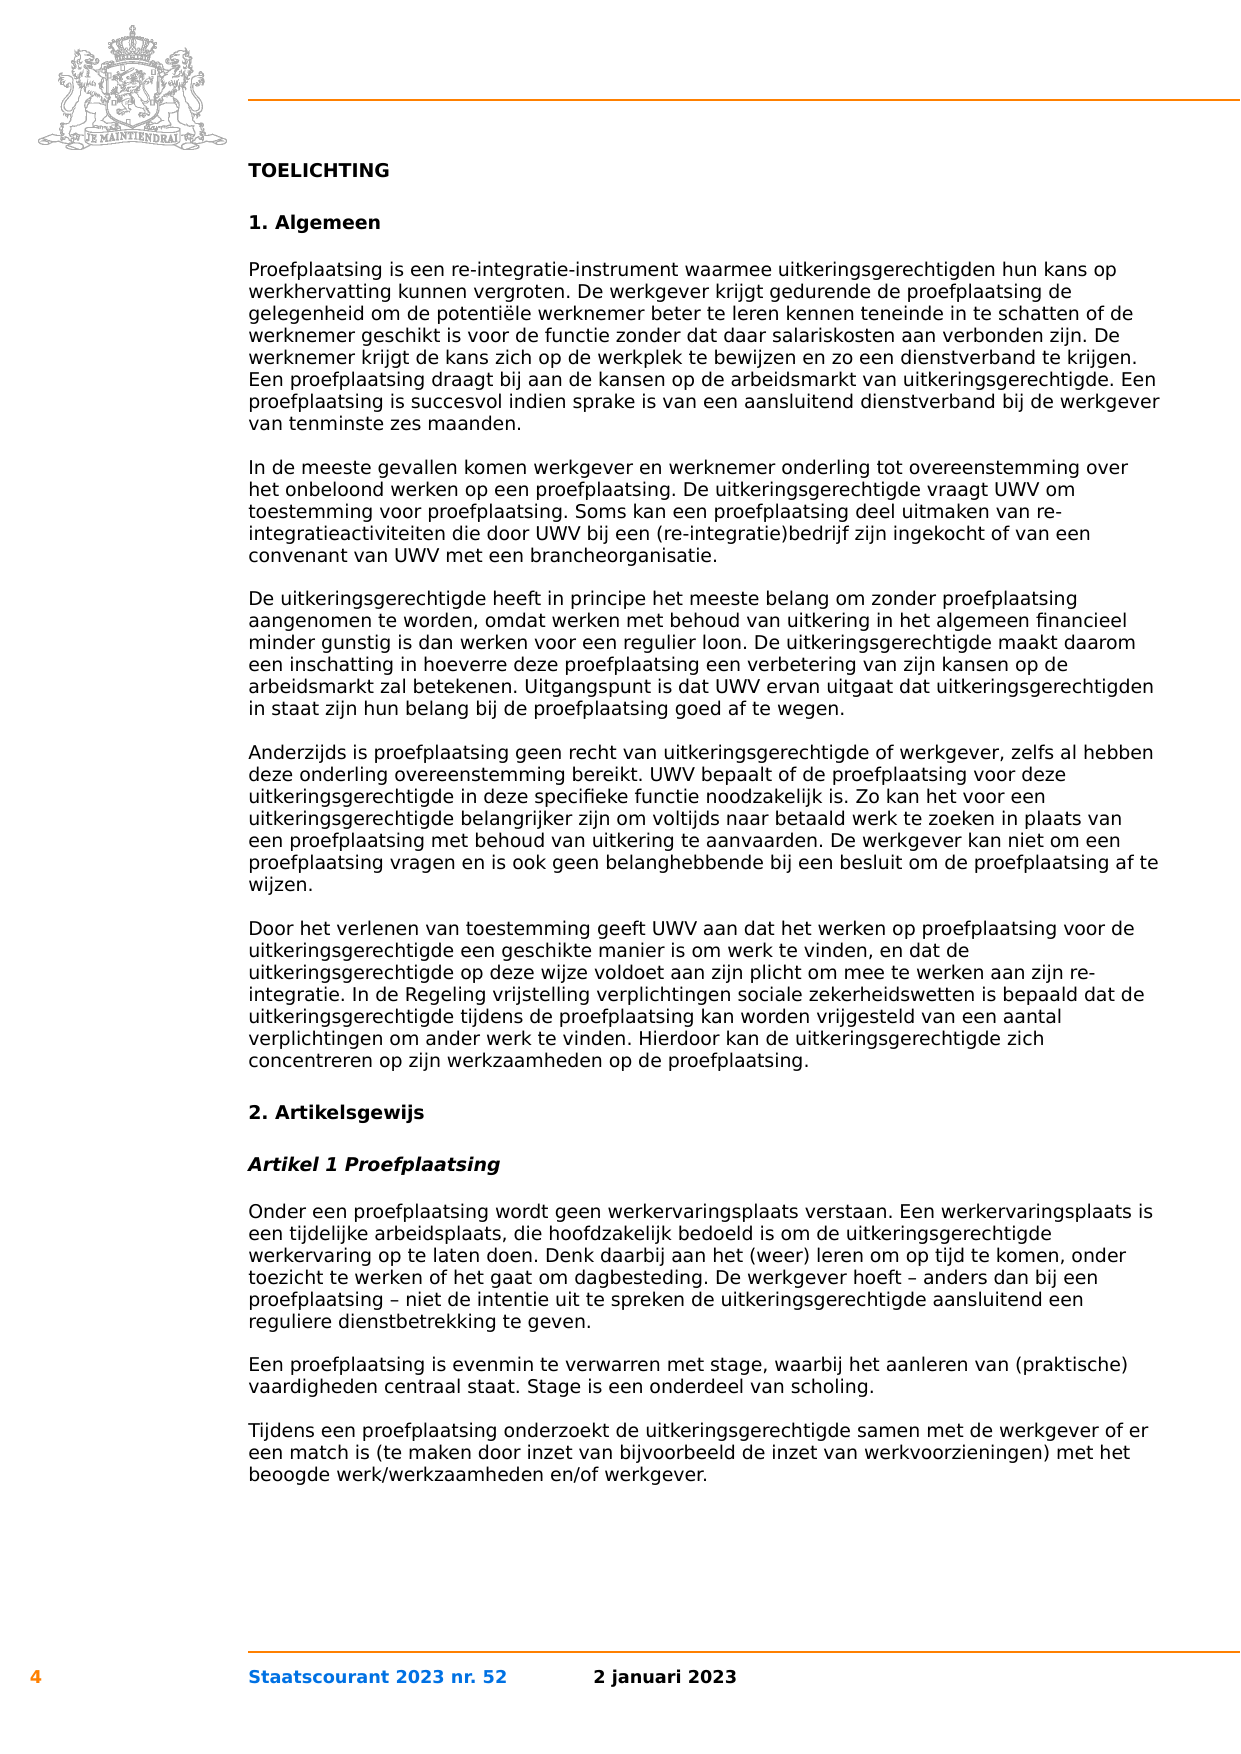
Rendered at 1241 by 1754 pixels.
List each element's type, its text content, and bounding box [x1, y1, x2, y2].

subtitle 1. Algemeen [248, 212, 1163, 234]
subtitle TOELICHTING [248, 160, 1163, 182]
picture [38, 25, 227, 150]
text Proefplaatsing is een re-integratie-instrument waarmee uitkeringsgerechtigden hun kans op werkhervatting kunnen vergroten. De werkgever krijgt gedurende de proefplaatsing de gelegenheid om de potentiële werknemer beter te leren kennen teneinde in te schatten of de werknemer geschikt is voor de functie zonder dat daar salariskosten aan verbonden zijn. De werknemer krijgt de kans zich op de werkplek te bewijzen en zo een dienstverband te krijgen. Een proefplaatsing draagt bij aan de kansen op de arbeidsmarkt van uitkeringsgerechtigde. Een proefplaatsing is succesvol indien sprake is van een aansluitend dienstverband bij de werkgever van tenminste zes maanden. [248, 259, 1163, 435]
text Door het verlenen van toestemming geeft UWV aan dat het werken op proefplaatsing voor de uitkeringsgerechtigde een geschikte manier is om werk te vinden, en dat de uitkeringsgerechtigde op deze wijze voldoet aan zijn plicht om mee te werken aan zijn re-integratie. In de Regeling vrijstelling verplichtingen sociale zekerheidswetten is bepaald dat de uitkeringsgerechtigde tijdens de proefplaatsing kan worden vrijgesteld van een aantal verplichtingen om ander werk te vinden. Hierdoor kan de uitkeringsgerechtigde zich concentreren op zijn werkzaamheden op de proefplaatsing. [248, 918, 1163, 1072]
text Een proefplaatsing is evenmin te verwarren met stage, waarbij het aanleren van (praktische) vaardigheden centraal staat. Stage is een onderdeel van scholing. [248, 1354, 1163, 1398]
text In de meeste gevallen komen werkgever en werknemer onderling tot overeenstemming over het onbeloond werken op een proefplaatsing. De uitkeringsgerechtigde vraagt UWV om toestemming voor proefplaatsing. Soms kan een proefplaatsing deel uitmaken van re-integratieactiviteiten die door UWV bij een (re-integratie)bedrijf zijn ingekocht of van een convenant van UWV met een brancheorganisatie. [248, 457, 1163, 566]
text Anderzijds is proefplaatsing geen recht van uitkeringsgerechtigde of werkgever, zelfs al hebben deze onderling overeenstemming bereikt. UWV bepaalt of de proefplaatsing voor deze uitkeringsgerechtigde in deze specifieke functie noodzakelijk is. Zo kan het voor een uitkeringsgerechtigde belangrijker zijn om voltijds naar betaald werk te zoeken in plaats van een proefplaatsing met behoud van uitkering te aanvaarden. De werkgever kan niet om een proefplaatsing vragen en is ook geen belanghebbende bij een besluit om de proefplaatsing af te wijzen. [248, 742, 1163, 896]
subtitle Artikel 1 Proefplaatsing [248, 1154, 1163, 1176]
text Tijdens een proefplaatsing onderzoekt de uitkeringsgerechtigde samen met de werkgever of er een match is (te maken door inzet van bijvoorbeeld de inzet van werkvoorzieningen) met het beoogde werk/werkzaamheden en/of werkgever. [248, 1420, 1163, 1486]
subtitle 2. Artikelsgewijs [248, 1102, 1163, 1124]
text Onder een proefplaatsing wordt geen werkervaringsplaats verstaan. Een werkervaringsplaats is een tijdelijke arbeidsplaats, die hoofdzakelijk bedoeld is om de uitkeringsgerechtigde werkervaring op te laten doen. Denk daarbij aan het (weer) leren om op tijd te komen, onder toezicht te werken of het gaat om dagbesteding. De werkgever hoeft – anders dan bij een proefplaatsing – niet de intentie uit te spreken de uitkeringsgerechtigde aansluitend een reguliere dienstbetrekking te geven. [248, 1201, 1163, 1332]
text De uitkeringsgerechtigde heeft in principe het meeste belang om zonder proefplaatsing aangenomen te worden, omdat werken met behoud van uitkering in het algemeen financieel minder gunstig is dan werken voor een regulier loon. De uitkeringsgerechtigde maakt daarom een inschatting in hoeverre deze proefplaatsing een verbetering van zijn kansen op de arbeidsmarkt zal betekenen. Uitgangspunt is dat UWV ervan uitgaat dat uitkeringsgerechtigden in staat zijn hun belang bij de proefplaatsing goed af te wegen. [248, 588, 1163, 720]
